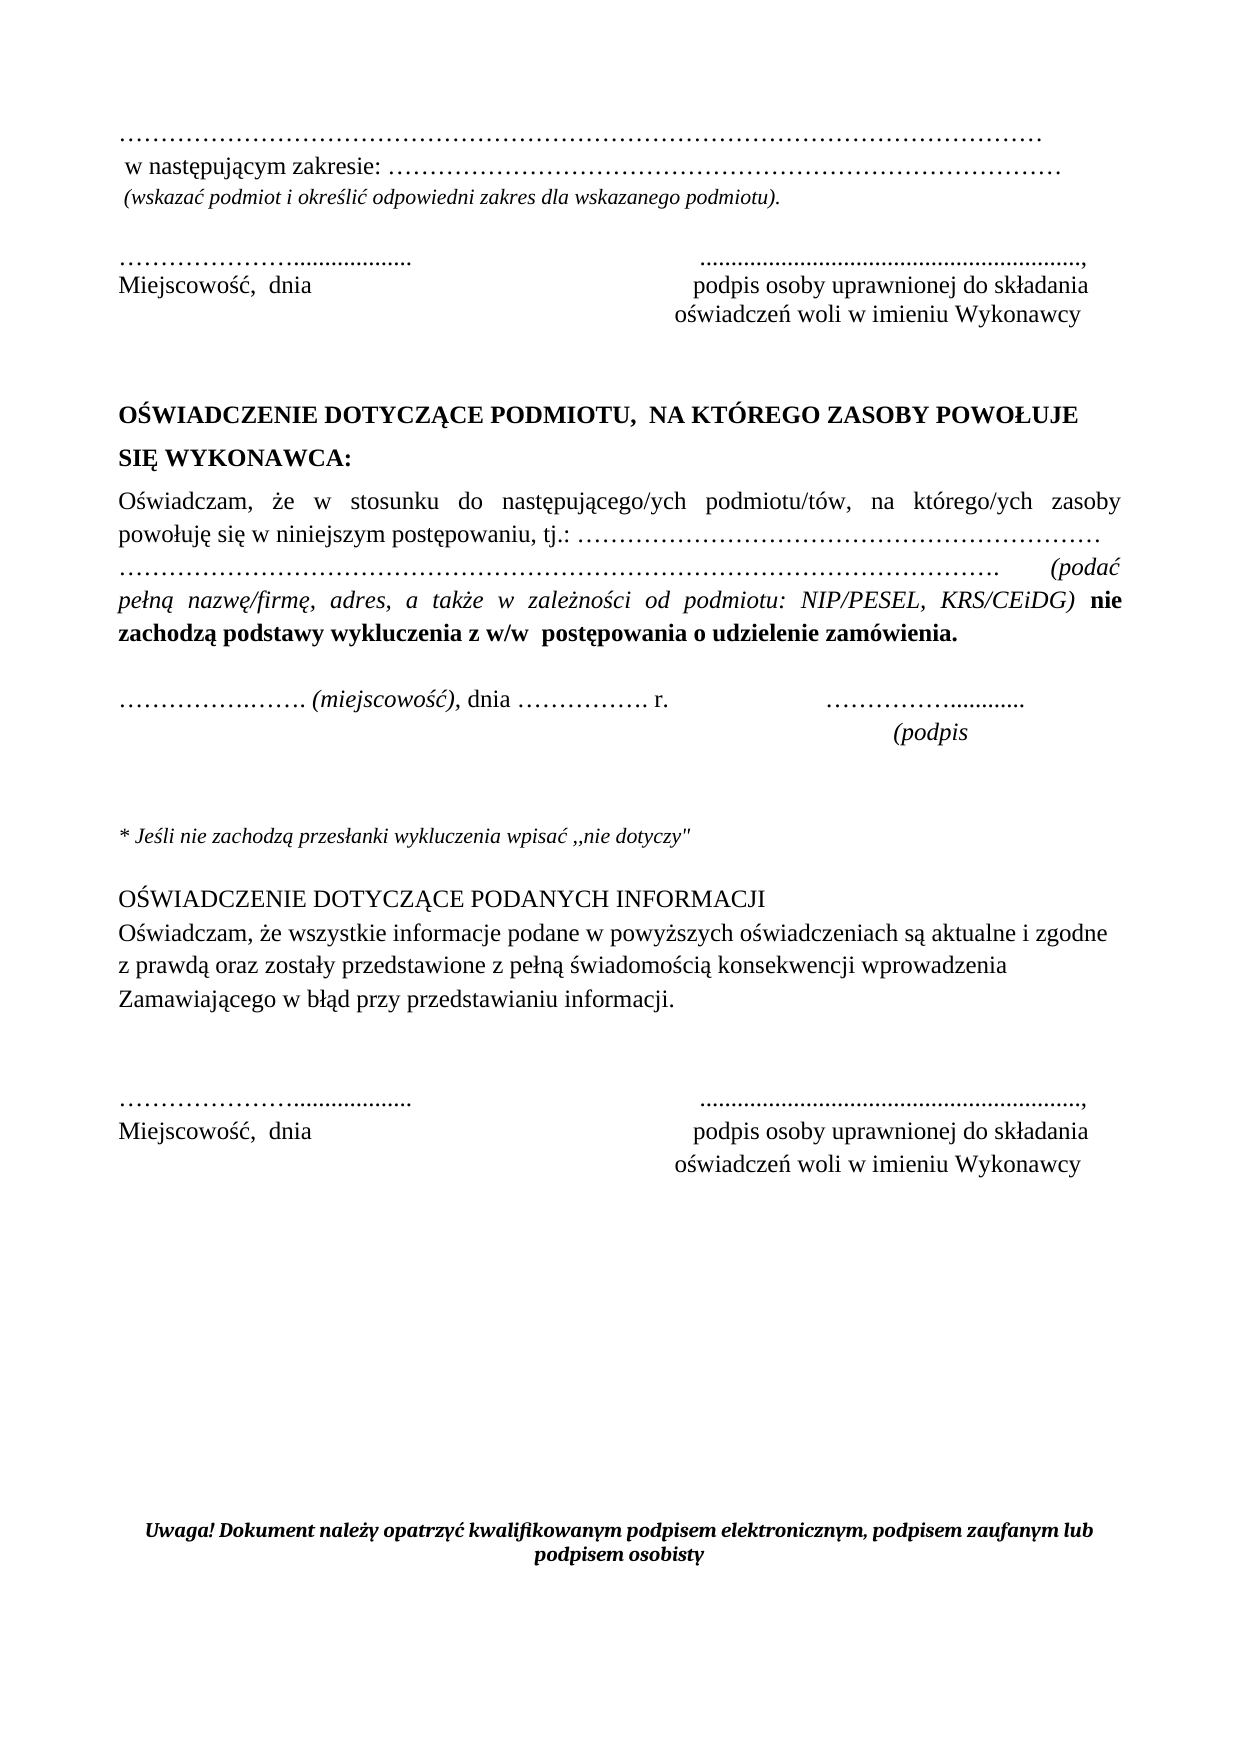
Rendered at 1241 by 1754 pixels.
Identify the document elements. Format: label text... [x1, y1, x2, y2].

text ………………………………………………………………………………………………… [118, 118, 1122, 147]
text Miejscowość, dnia podpis osoby uprawnionej do składania [118, 1116, 1122, 1144]
text …………….……. (miejscowość), dnia ……………. r. ……………............ [118, 684, 1122, 713]
text …………………................... ............................................................., [118, 1083, 1122, 1111]
text (podpis [118, 717, 1122, 779]
text Oświadczam, że w stosunku do następującego/ych podmiotu/tów, na którego/ych zasoby powołuję się w niniejszym postępowaniu, tj.: ……………………………………………………………………………………………………………………………………………………. (podać pełną nazwę/firmę, adres, a także w zależności od podmiotu: NIP/PESEL, KRS/CEiDG) nie zachodzą podstawy wykluczenia z w/w postępowania o udzielenie zamówienia. [118, 486, 1122, 647]
text * Jeśli nie zachodzą przesłanki wykluczenia wpisać ,,nie dotyczy" [118, 823, 1122, 848]
text oświadczeń woli w imieniu Wykonawcy [118, 1149, 1122, 1177]
text Uwaga! Dokument należy opatrzyć kwalifikowanym podpisem elektronicznym, podpisem zaufanym lub podpisem osobisty [118, 1518, 1122, 1566]
text Miejscowość, dnia podpis osoby uprawnionej do składania [118, 271, 1122, 299]
text oświadczeń woli w imieniu Wykonawcy [118, 299, 1122, 328]
text (wskazać podmiot i określić odpowiedni zakres dla wskazanego podmiotu). [118, 184, 1122, 209]
text OŚWIADCZENIE DOTYCZĄCE PODMIOTU, NA KTÓREGO ZASOBY POWOŁUJE SIĘ WYKONAWCA: [118, 400, 1122, 472]
text OŚWIADCZENIE DOTYCZĄCE PODANYCH INFORMACJI [118, 884, 1122, 913]
text Oświadczam, że wszystkie informacje podane w powyższych oświadczeniach są aktualne i zgodne z prawdą oraz zostały przedstawione z pełną świadomością konsekwencji wprowadzenia Zamawiającego w błąd przy przedstawianiu informacji. [118, 918, 1122, 1012]
text w następującym zakresie: ……………………………………………………………………… [118, 151, 1122, 180]
text …………………................... ............................................................., [118, 242, 1122, 271]
